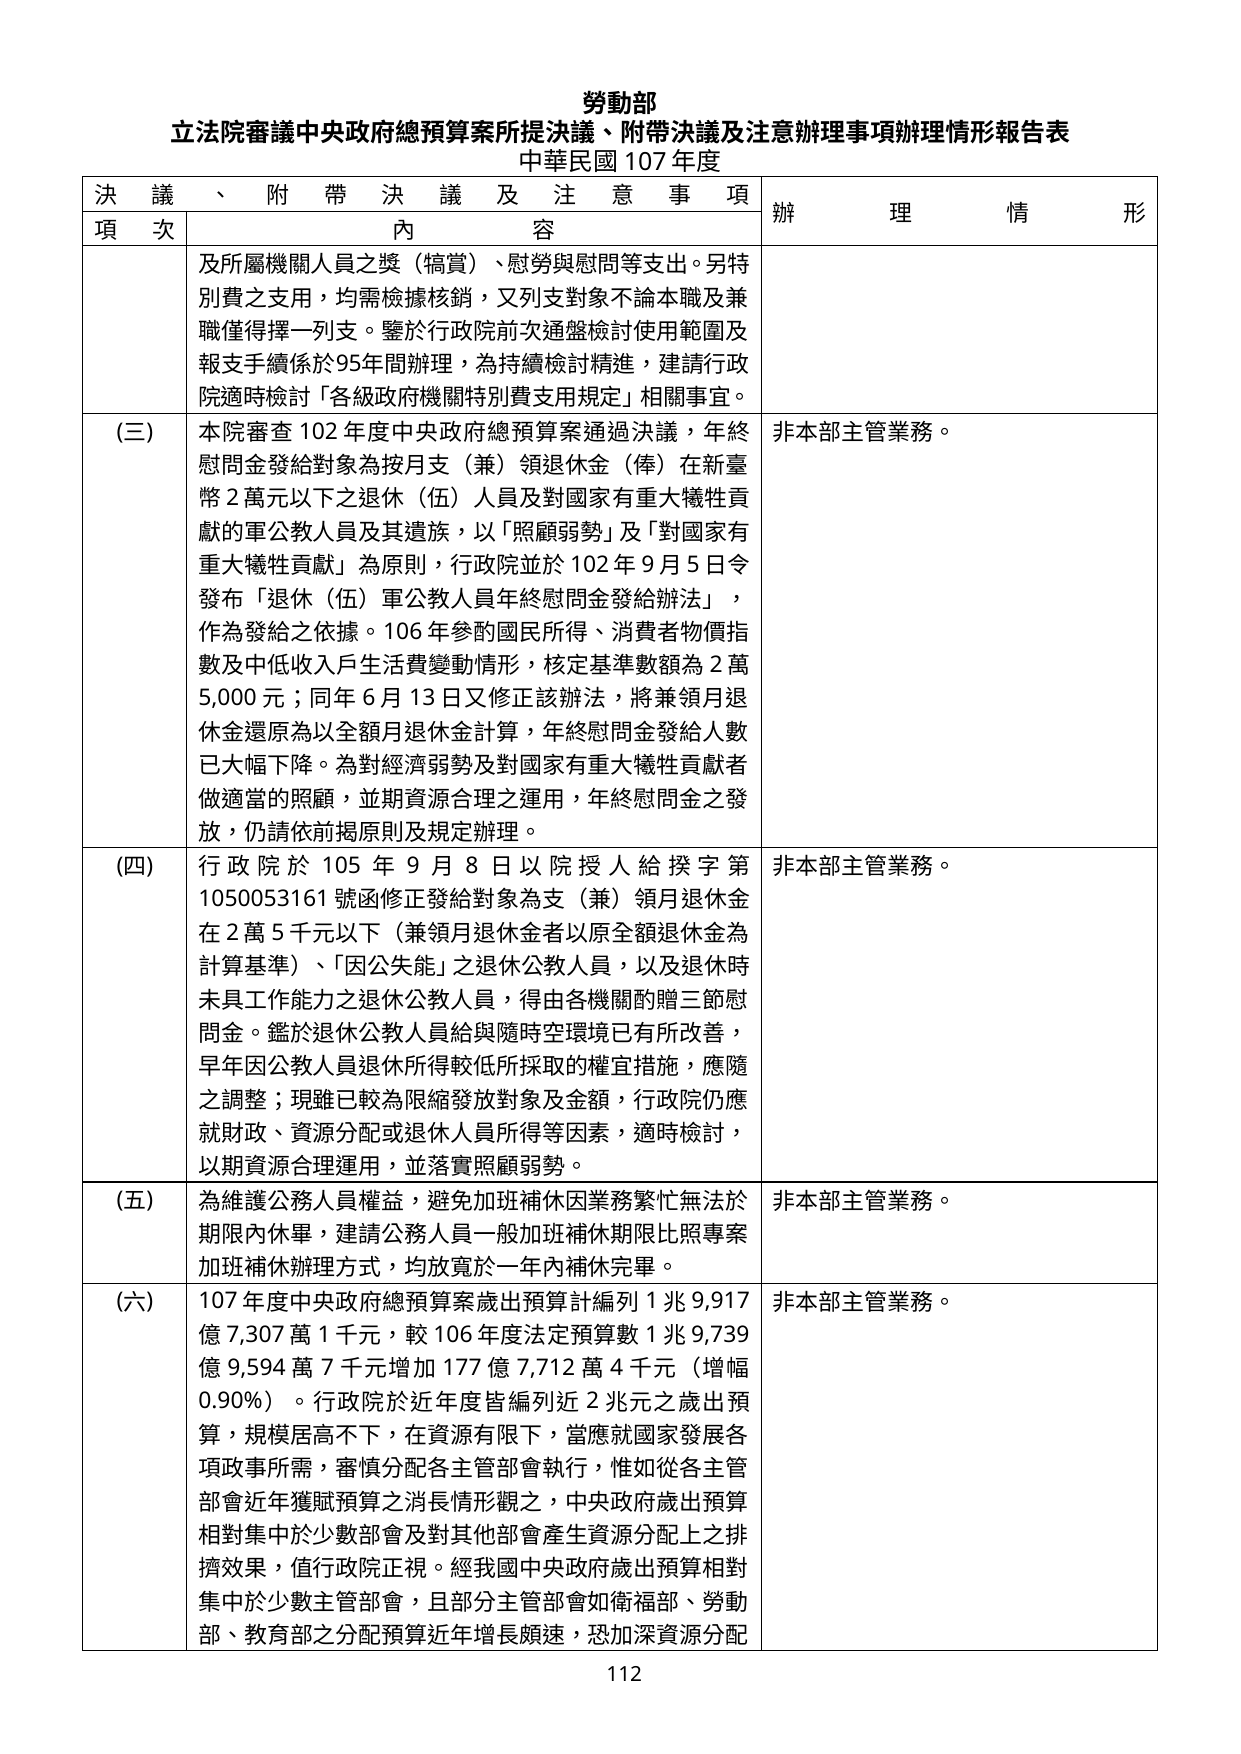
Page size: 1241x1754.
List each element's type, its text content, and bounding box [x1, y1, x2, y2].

table_cell 為維護公務人員權益，避免加班補休因業務繁忙無法於期限內休畢，建請公務人員一般加班補休期限比照專案加班補休辦理方式，均放寬於一年內補休完畢。 [187, 1183, 761, 1282]
table_header 決議、附帶決議及注意事項 [83, 177, 761, 211]
table_cell (四) [83, 848, 186, 1181]
table_header 辦理情形 [762, 177, 1157, 245]
table_cell [83, 246, 186, 413]
table_cell 項次 [83, 212, 186, 245]
table_cell (六) [83, 1284, 186, 1650]
table_cell [762, 246, 1157, 413]
table_cell 及所屬機關人員之獎（犒賞）、慰勞與慰問等支出。另特別費之支用，均需檢據核銷，又列支對象不論本職及兼職僅得擇一列支。鑒於行政院前次通盤檢討使用範圍及報支手續係於95年間辦理，為持續檢討精進，建請行政院適時檢討「各級政府機關特別費支用規定」相關事宜。 [187, 246, 761, 413]
table_cell (三) [83, 414, 186, 847]
table_cell 非本部主管業務。 [762, 414, 1157, 847]
table_cell 行政院於105年9月8日以院授人給揆字第1050053161號函修正發給對象為支（兼）領月退休金在2萬5千元以下（兼領月退休金者以原全額退休金為計算基準）、「因公失能」之退休公教人員，以及退休時未具工作能力之退休公教人員，得由各機關酌贈三節慰問金。鑑於退休公教人員給與隨時空環境已有所改善，早年因公教人員退休所得較低所採取的權宜措施，應隨之調整；現雖已較為限縮發放對象及金額，行政院仍應就財政、資源分配或退休人員所得等因素，適時檢討，以期資源合理運用，並落實照顧弱勢。 [187, 848, 761, 1181]
table_cell 內 容 [187, 212, 761, 245]
table_cell 107年度中央政府總預算案歲出預算計編列1兆9,917億7,307萬1千元，較106年度法定預算數1兆9,739億9,594萬7千元增加177億7,712萬4千元（增幅0.90%）。行政院於近年度皆編列近2兆元之歲出預算，規模居高不下，在資源有限下，當應就國家發展各項政事所需，審慎分配各主管部會執行，惟如從各主管部會近年獲賦預算之消長情形觀之，中央政府歲出預算相對集中於少數部會及對其他部會產生資源分配上之排擠效果，值行政院正視。經我國中央政府歲出預算相對集中於少數主管部會，且部分主管部會如衛福部、勞動部、教育部之分配預算近年增長頗速，恐加深資源分配 [187, 1284, 761, 1650]
table_cell 本院審查102年度中央政府總預算案通過決議，年終慰問金發給對象為按月支（兼）領退休金（俸）在新臺幣2萬元以下之退休（伍）人員及對國家有重大犧牲貢獻的軍公教人員及其遺族，以「照顧弱勢」及「對國家有重大犧牲貢獻」為原則，行政院並於102年9月5日令發布「退休（伍）軍公教人員年終慰問金發給辦法」，作為發給之依據。106年參酌國民所得、消費者物價指數及中低收入戶生活費變動情形，核定基準數額為2萬5,000元；同年6月13日又修正該辦法，將兼領月退休金還原為以全額月退休金計算，年終慰問金發給人數已大幅下降。為對經濟弱勢及對國家有重大犧牲貢獻者做適當的照顧，並期資源合理之運用，年終慰問金之發放，仍請依前揭原則及規定辦理。 [187, 414, 761, 847]
table_cell 非本部主管業務。 [762, 848, 1157, 1181]
table_cell 非本部主管業務。 [762, 1183, 1157, 1282]
table_cell (五) [83, 1183, 186, 1282]
table_cell 非本部主管業務。 [762, 1284, 1157, 1650]
